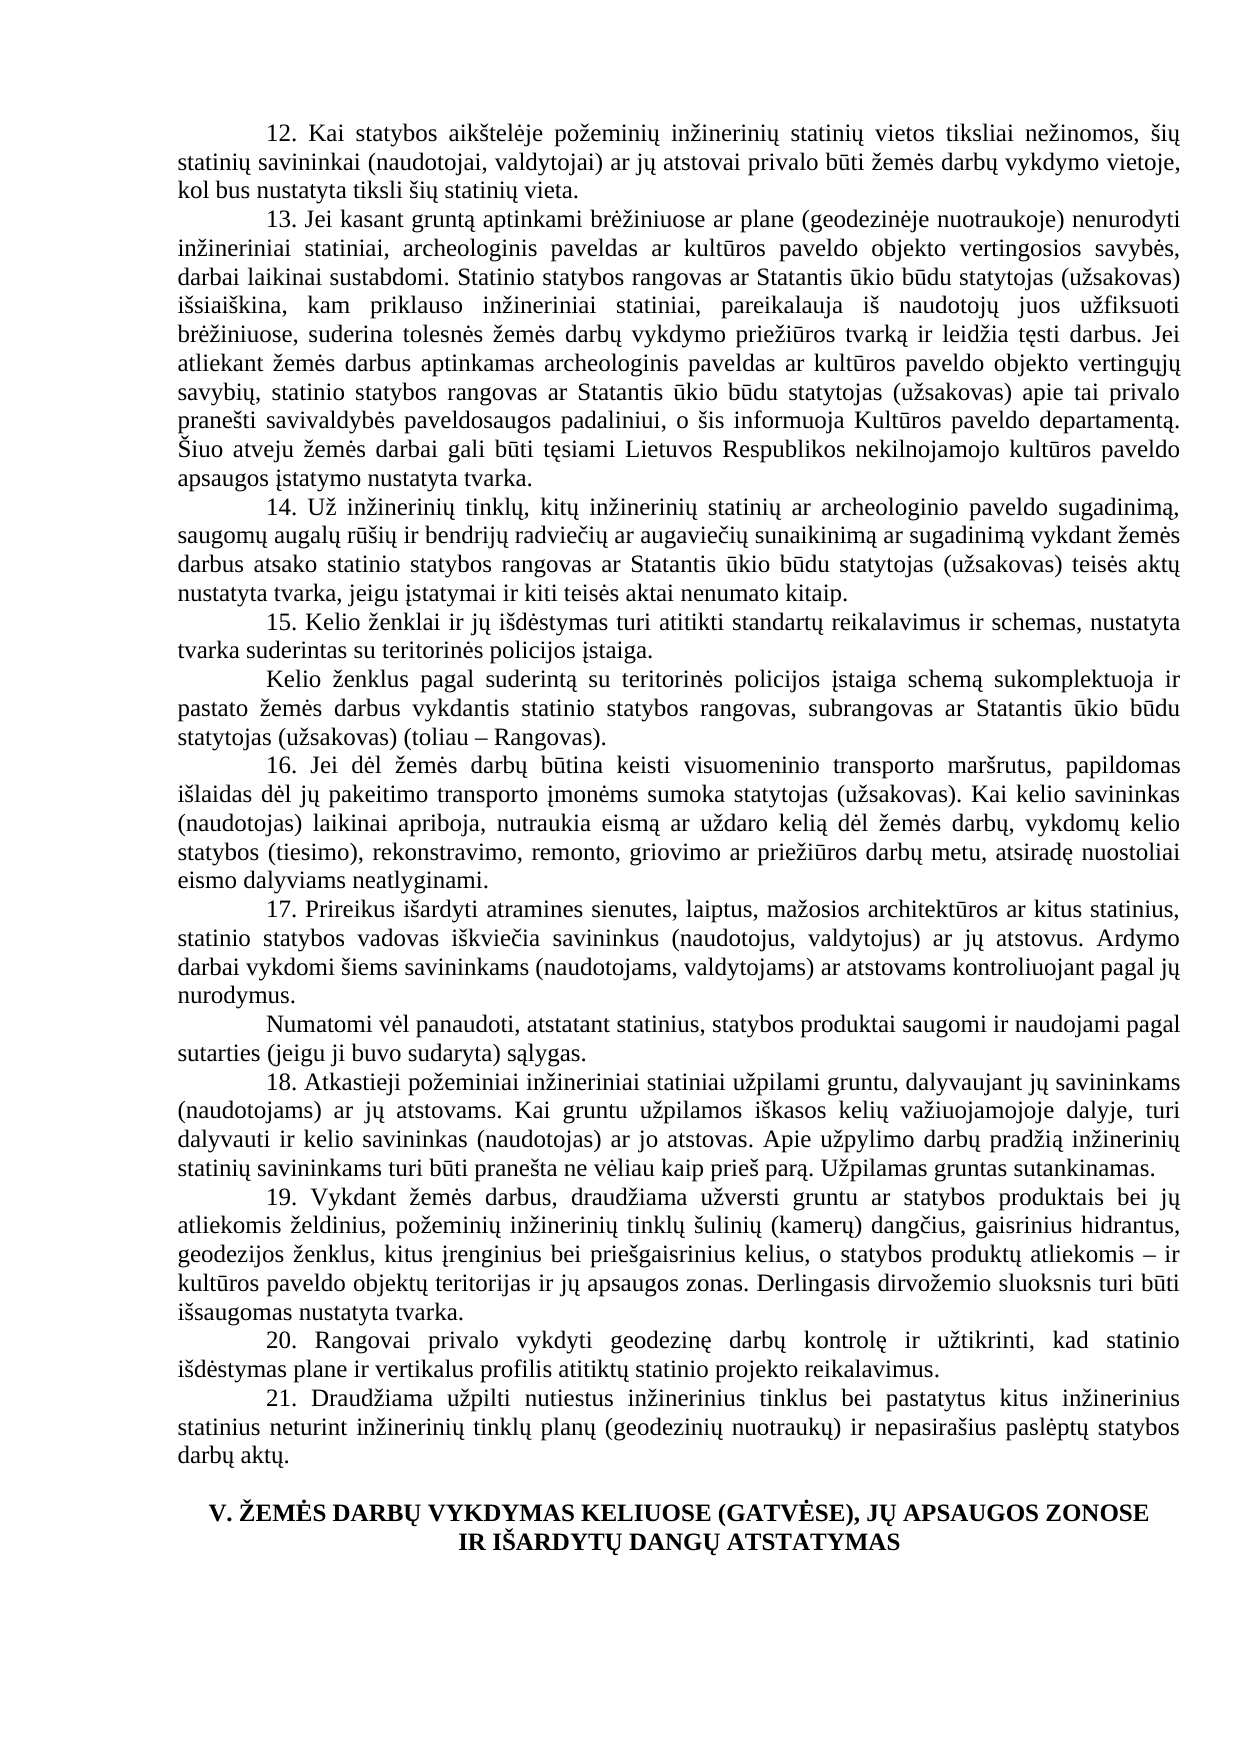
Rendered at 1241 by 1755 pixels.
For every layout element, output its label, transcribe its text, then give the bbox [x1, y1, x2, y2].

text 17. Prireikus išardyti atramines sienutes, laiptus, mažosios architektūros ar kitus statinius, statinio statybos vadovas iškviečia savininkus (naudotojus, valdytojus) ar jų atstovus. Ardymo darbai vykdomi šiems savininkams (naudotojams, valdytojams) ar atstovams kontroliuojant pagal jų nurodymus. [177, 894, 1181, 1009]
text V. Žemės DARBŲ VYKDYMAS KELIUOSE (GATVėSE), JŲ APSAUGOS ZONOSE [177, 1498, 1181, 1527]
text 15. Kelio ženklai ir jų išdėstymas turi atitikti standartų reikalavimus ir schemas, nustatyta tvarka suderintas su teritorinės policijos įstaiga. [177, 607, 1181, 664]
text 14. Už inžinerinių tinklų, kitų inžinerinių statinių ar archeologinio paveldo sugadinimą, saugomų augalų rūšių ir bendrijų radviečių ar augaviečių sunaikinimą ar sugadinimą vykdant žemės darbus atsako statinio statybos rangovas ar Statantis ūkio būdu statytojas (užsakovas) teisės aktų nustatyta tvarka, jeigu įstatymai ir kiti teisės aktai nenumato kitaip. [177, 492, 1181, 607]
text 21. Draudžiama užpilti nutiestus inžinerinius tinklus bei pastatytus kitus inžinerinius statinius neturint inžinerinių tinklų planų (geodezinių nuotraukų) ir nepasirašius paslėptų statybos darbų aktų. [177, 1383, 1181, 1469]
text 13. Jei kasant gruntą aptinkami brėžiniuose ar plane (geodezinėje nuotraukoje) nenurodyti inžineriniai statiniai, archeologinis paveldas ar kultūros paveldo objekto vertingosios savybės, darbai laikinai sustabdomi. Statinio statybos rangovas ar Statantis ūkio būdu statytojas (užsakovas) išsiaiškina, kam priklauso inžineriniai statiniai, pareikalauja iš naudotojų juos užfiksuoti brėžiniuose, suderina tolesnės žemės darbų vykdymo priežiūros tvarką ir leidžia tęsti darbus. Jei atliekant žemės darbus aptinkamas archeologinis paveldas ar kultūros paveldo objekto vertingųjų savybių, statinio statybos rangovas ar Statantis ūkio būdu statytojas (užsakovas) apie tai privalo pranešti savivaldybės paveldosaugos padaliniui, o šis informuoja Kultūros paveldo departamentą. Šiuo atveju žemės darbai gali būti tęsiami Lietuvos Respublikos nekilnojamojo kultūros paveldo apsaugos įstatymo nustatyta tvarka. [177, 204, 1181, 492]
text 12. Kai statybos aikštelėje požeminių inžinerinių statinių vietos tiksliai nežinomos, šių statinių savininkai (naudotojai, valdytojai) ar jų atstovai privalo būti žemės darbų vykdymo vietoje, kol bus nustatyta tiksli šių statinių vieta. [177, 118, 1181, 204]
text 19. Vykdant žemės darbus, draudžiama užversti gruntu ar statybos produktais bei jų atliekomis želdinius, požeminių inžinerinių tinklų šulinių (kamerų) dangčius, gaisrinius hidrantus, geodezijos ženklus, kitus įrenginius bei priešgaisrinius kelius, o statybos produktų atliekomis – ir kultūros paveldo objektų teritorijas ir jų apsaugos zonas. Derlingasis dirvožemio sluoksnis turi būti išsaugomas nustatyta tvarka. [177, 1182, 1181, 1326]
text Kelio ženklus pagal suderintą su teritorinės policijos įstaiga schemą sukomplektuoja ir pastato žemės darbus vykdantis statinio statybos rangovas, subrangovas ar Statantis ūkio būdu statytojas (užsakovas) (toliau – Rangovas). [177, 664, 1181, 751]
text 18. Atkastieji požeminiai inžineriniai statiniai užpilami gruntu, dalyvaujant jų savininkams (naudotojams) ar jų atstovams. Kai gruntu užpilamos iškasos kelių važiuojamojoje dalyje, turi dalyvauti ir kelio savininkas (naudotojas) ar jo atstovas. Apie užpylimo darbų pradžią inžinerinių statinių savininkams turi būti pranešta ne vėliau kaip prieš parą. Užpilamas gruntas sutankinamas. [177, 1067, 1181, 1182]
text IR IŠARDYTŲ DANGŲ ATSTATYMAS [177, 1527, 1181, 1556]
text Numatomi vėl panaudoti, atstatant statinius, statybos produktai saugomi ir naudojami pagal sutarties (jeigu ji buvo sudaryta) sąlygas. [177, 1009, 1181, 1067]
text 20. Rangovai privalo vykdyti geodezinę darbų kontrolę ir užtikrinti, kad statinio išdėstymas plane ir vertikalus profilis atitiktų statinio projekto reikalavimus. [177, 1326, 1181, 1383]
text 16. Jei dėl žemės darbų būtina keisti visuomeninio transporto maršrutus, papildomas išlaidas dėl jų pakeitimo transporto įmonėms sumoka statytojas (užsakovas). Kai kelio savininkas (naudotojas) laikinai apriboja, nutraukia eismą ar uždaro kelią dėl žemės darbų, vykdomų kelio statybos (tiesimo), rekonstravimo, remonto, griovimo ar priežiūros darbų metu, atsiradę nuostoliai eismo dalyviams neatlyginami. [177, 751, 1181, 894]
